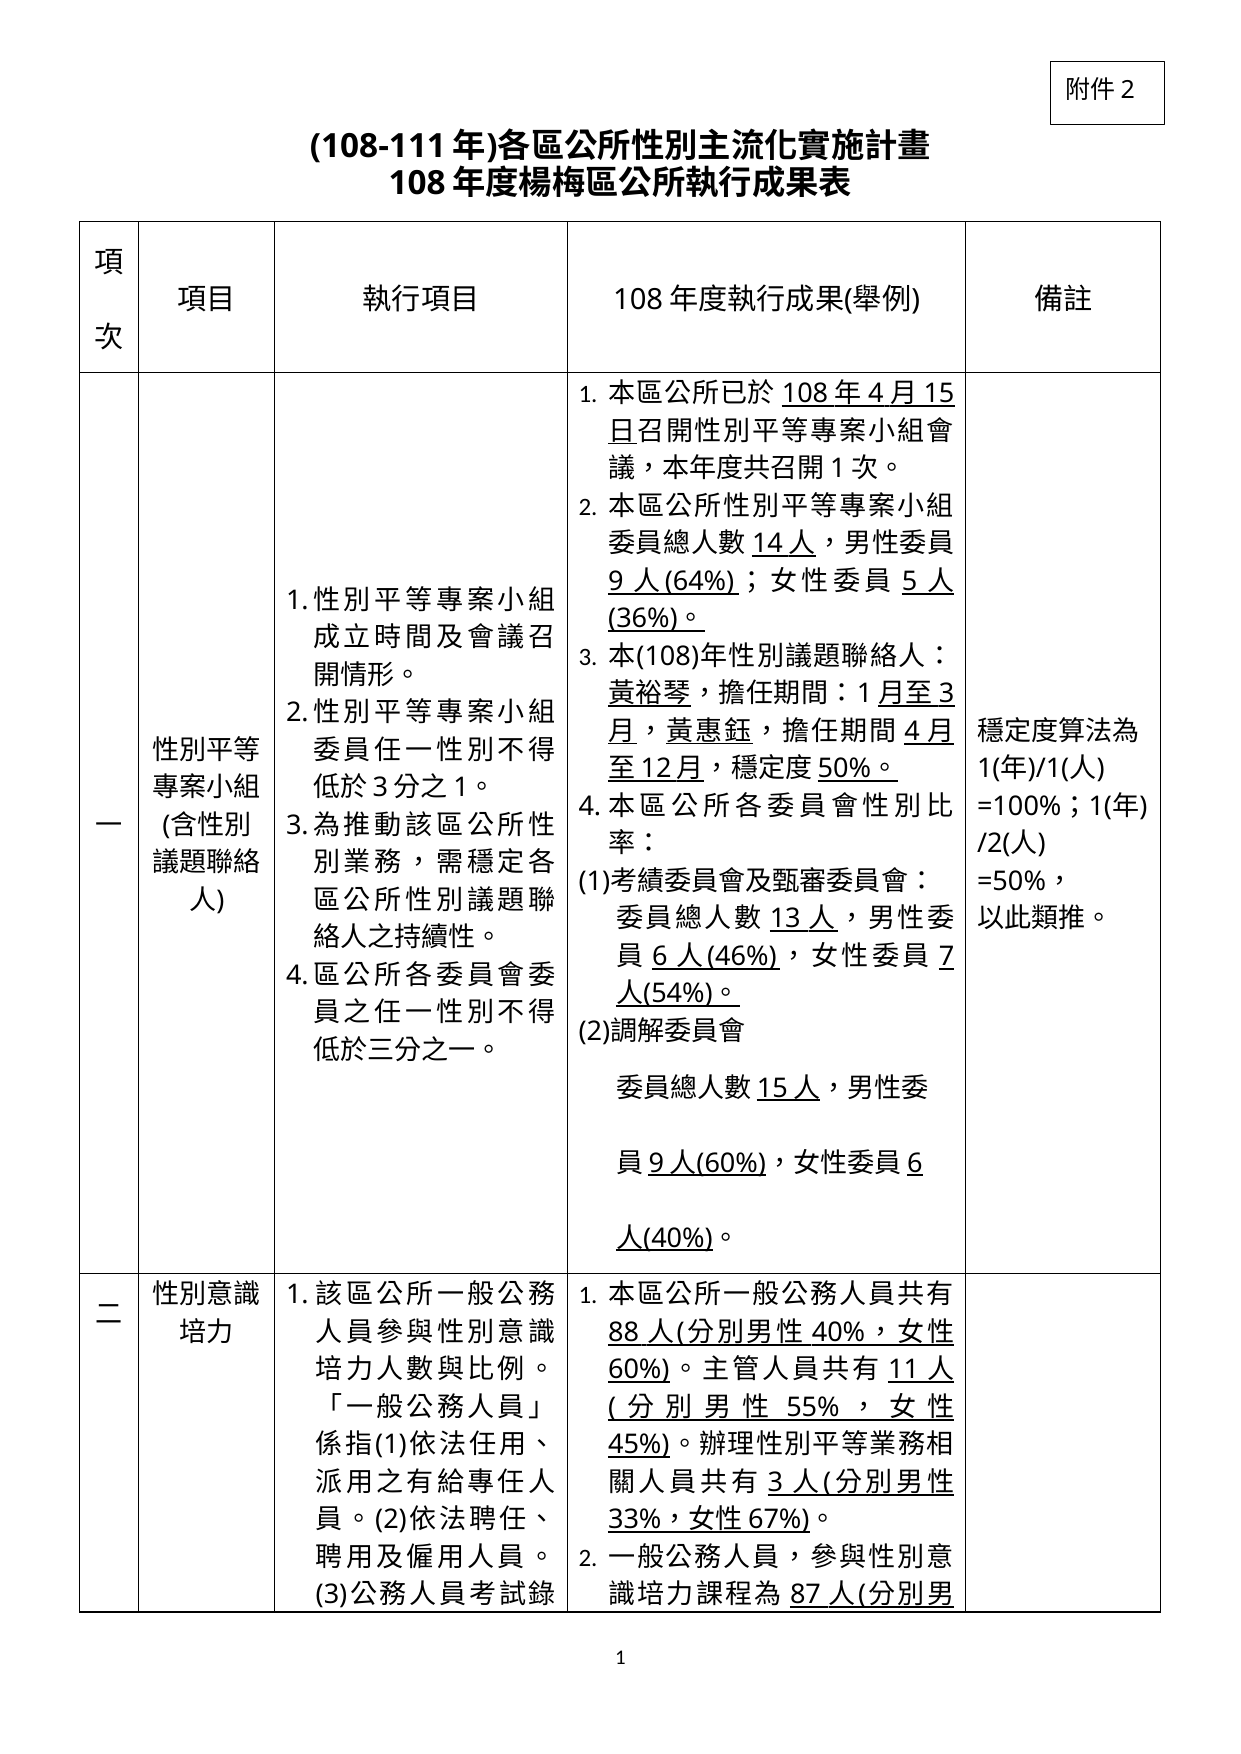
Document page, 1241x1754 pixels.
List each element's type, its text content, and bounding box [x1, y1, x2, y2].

table_cell 性別意識 培力 [139, 1274, 274, 1611]
text (108-111年)各區公所性別主流化實施計畫 [118, 127, 1122, 164]
table_cell 本區公所一般公務人員共有88人(分別男性40%，女性60%)。主管人員共有11人(分別男性55%，女性45%)。辦理性別平等業務相關人員共有3人(分別男性33%，女性67%)。 一般公務人員，參與性別意識培力課程為87人(分別男 [568, 1274, 965, 1611]
text 附件2 [1065, 69, 1149, 106]
table_cell 性別平等專案小組 (含性別議題聯絡人) [139, 373, 274, 1273]
table_cell 二 [80, 1274, 138, 1611]
table_cell 該區公所一般公務人員參與性別意識培力人數與比例。「一般公務人員」係指(1)依法任用、派用之有給專任人員。(2)依法聘任、聘用及僱用人員。(3)公務人員考試錄取人員。 該區公所主管人員參與性別意識培力人數與比例。「主管人員」係指機關正副首長、正副幕僚長及單位主管。 性別平等業務相關人員參與性別課程受訓人數、比例及平均時數。「性別平等業務相關人員」係指實際從事提升婦女權益及促進性別平等之業務相關事宜(包括性別主流化、消除對婦女一切形式歧視公約、各項性別平等政策措施、性別平等委員會、性別平等專責/案小組)之專責、兼辦人員(含性別平等督導、性別議題聯絡人及議題代理人)。 [275, 1274, 567, 1611]
table_header 執行項目 [275, 222, 567, 372]
table_header 項目 [139, 222, 274, 372]
table_cell 一 [80, 373, 138, 1273]
text 108年度楊梅區公所執行成果表 [118, 164, 1122, 202]
table_cell 本區公所已於108年4月15日召開性別平等專案小組會議，本年度共召開1次。 本區公所性別平等專案小組委員總人數14人，男性委員9人(64%)；女性委員5人(36%)。 本(108)年性別議題聯絡人：黃裕琴，擔任期間：1月至3月，黃惠鈺，擔任期間4月至12月，穩定度50%。 本區公所各委員會性別比率： (1)考績委員會及甄審委員會： 委員總人數13人，男性委員6人(46%)，女性委員7人(54%)。 (2)調解委員會 委員總人數15人，男性委員9人(60%)，女性委員6人(40%)。 [568, 373, 965, 1273]
table_header 備註 [966, 222, 1160, 372]
table_cell 穩定度算法為1(年)/1(人) =100%；1(年)/2(人) =50%， 以此類推。 [966, 373, 1160, 1273]
table_cell [966, 1274, 1160, 1611]
table_cell 性別平等專案小組成立時間及會議召開情形。 性別平等專案小組委員任一性別不得低於3分之1。 為推動該區公所性別業務，需穩定各區公所性別議題聯絡人之持續性。 區公所各委員會委員之任一性別不得低於三分之一。 [275, 373, 567, 1273]
table_header 項次 [80, 222, 138, 372]
table_header 108年度執行成果(舉例) [568, 222, 965, 372]
